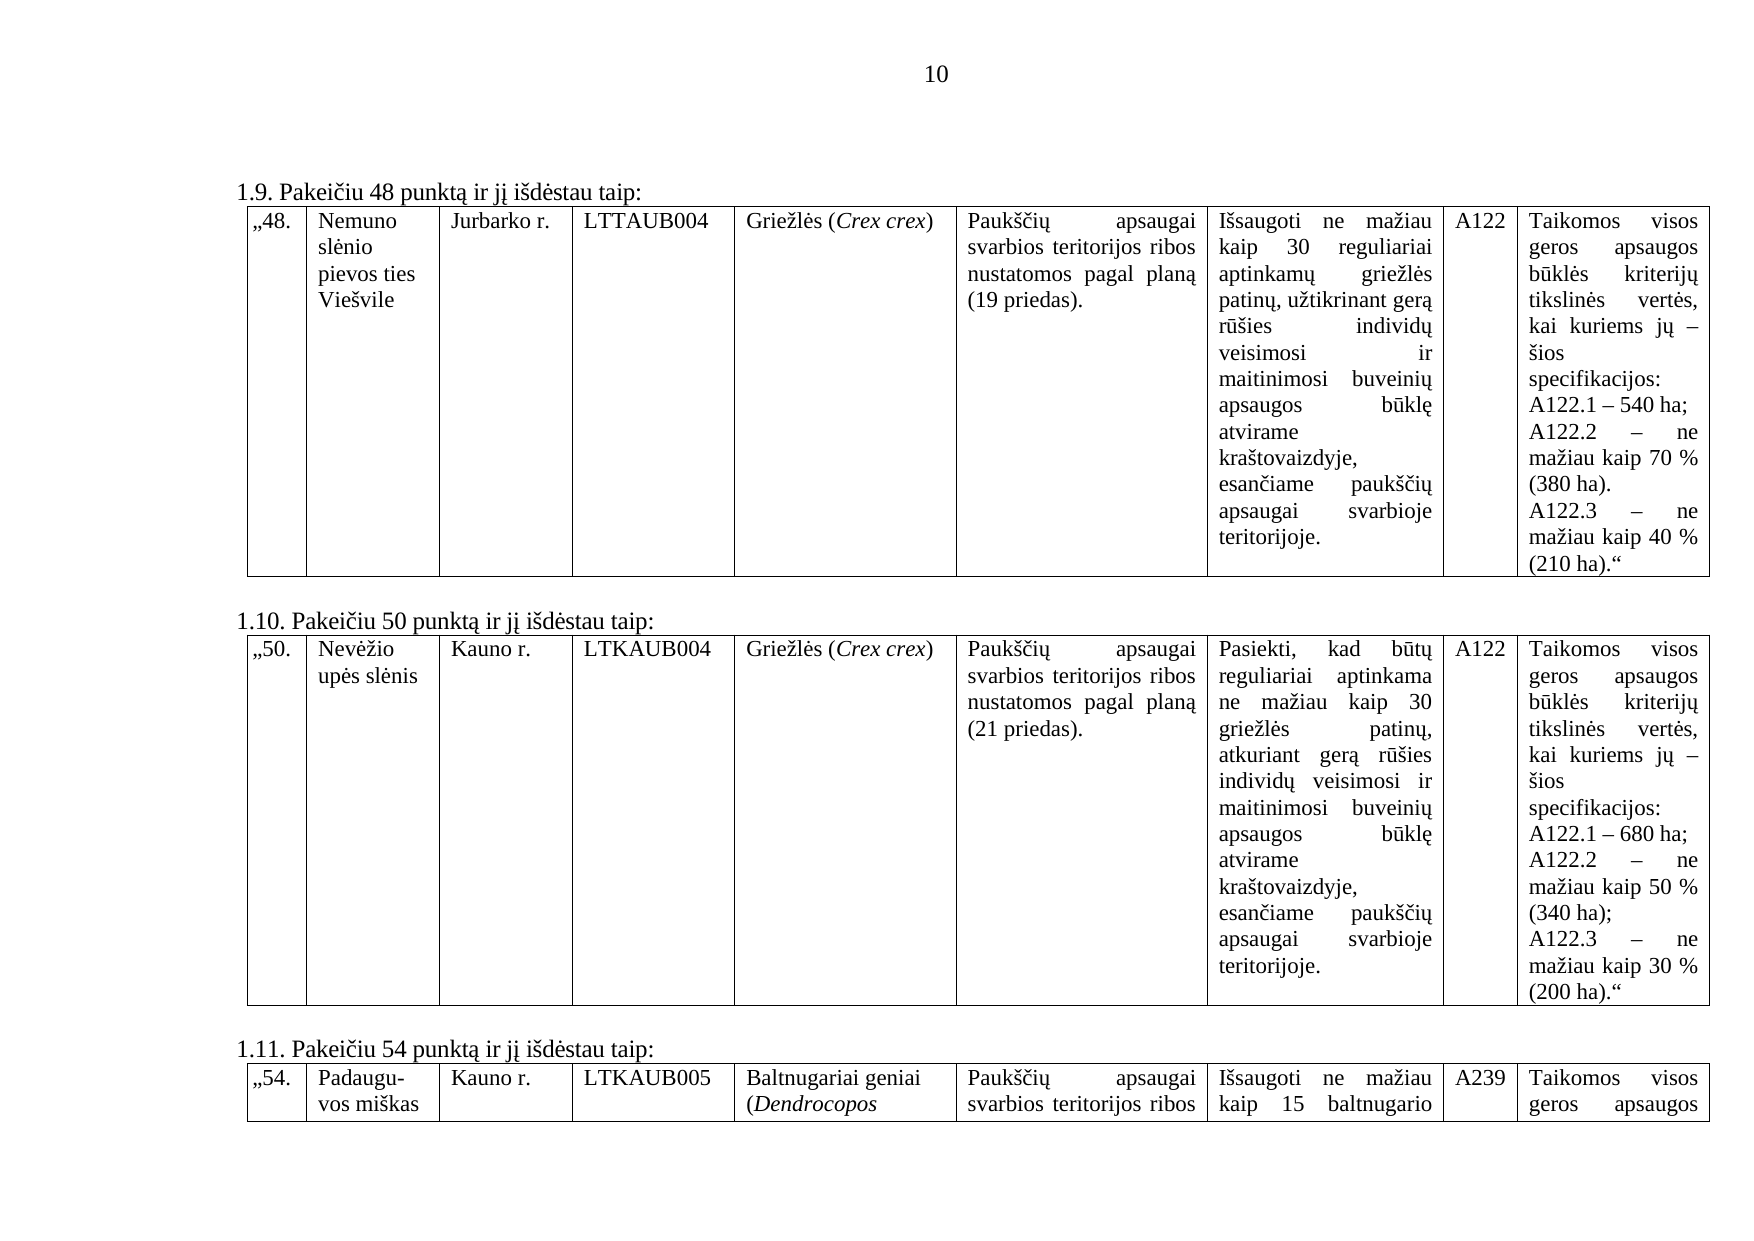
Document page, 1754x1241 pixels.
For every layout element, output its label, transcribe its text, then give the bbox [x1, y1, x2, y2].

table_header Kauno r. [440, 636, 572, 1004]
table_header Pasiekti, kad būtų reguliariai aptinkama ne mažiau kaip 30 griežlės patinų, atkuriant gerą rūšies individų veisimosi ir maitinimosi buveinių apsaugos būklę atvirame kraštovaizdyje, esančiame paukščių apsaugai svarbioje teritorijoje. [1208, 636, 1443, 1004]
table_header A122 [1444, 207, 1517, 576]
table_header Nemuno slėnio pievos ties Viešvile [307, 207, 439, 576]
table_header „48. [248, 207, 306, 576]
table_header A239 [1444, 1064, 1517, 1121]
table_header Paukščių apsaugai svarbios teritorijos ribos nustatomos pagal planą (21 priedas). [957, 636, 1207, 1004]
text 1.9. Pakeičiu 48 punktą ir jį išdėstau taip: [177, 177, 1695, 206]
table_header Taikomos visos geros apsaugos būklės kriterijų tikslinės vertės, kai kuriems jų – šios specifikacijos: A122.1 – 540 ha; A122.2 – ne mažiau kaip 70 % (380 ha). A122.3 – ne mažiau kaip 40 % (210 ha).“ [1518, 207, 1709, 576]
table_header Padaugu-vos miškas [307, 1064, 439, 1121]
table_header „54. [248, 1064, 306, 1121]
table_header Nevėžio upės slėnis [307, 636, 439, 1004]
table_header Paukščių apsaugai svarbios teritorijos ribos nustatomos pagal planą (19 priedas). [957, 207, 1207, 576]
table_header LTTAUB004 [573, 207, 734, 576]
table_header Jurbarko r. [440, 207, 572, 576]
table_header LTKAUB005 [573, 1064, 734, 1121]
text 1.11. Pakeičiu 54 punktą ir jį išdėstau taip: [177, 1034, 1695, 1063]
table_header Baltnugariai geniai (Dendrocopos [735, 1064, 956, 1121]
table_header A122 [1444, 636, 1517, 1004]
table_header „50. [248, 636, 306, 1004]
table_header Griežlės (Crex crex) [735, 636, 956, 1004]
table_header Taikomos visos geros apsaugos būklės kriterijų tikslinės vertės, kai kuriems jų – šios specifikacijos: A122.1 – 680 ha; A122.2 – ne mažiau kaip 50 % (340 ha); A122.3 – ne mažiau kaip 30 % (200 ha).“ [1518, 636, 1709, 1004]
table_header Kauno r. [440, 1064, 572, 1121]
table_header Paukščių apsaugai svarbios teritorijos ribos [957, 1064, 1207, 1121]
text 1.10. Pakeičiu 50 punktą ir jį išdėstau taip: [177, 606, 1695, 634]
table_header Taikomos visos geros apsaugos [1518, 1064, 1709, 1121]
table_header LTKAUB004 [573, 636, 734, 1004]
table_header Griežlės (Crex crex) [735, 207, 956, 576]
table_header Išsaugoti ne mažiau kaip 30 reguliariai aptinkamų griežlės patinų, užtikrinant gerą rūšies individų veisimosi ir maitinimosi buveinių apsaugos būklę atvirame kraštovaizdyje, esančiame paukščių apsaugai svarbioje teritorijoje. [1208, 207, 1443, 576]
table_header Išsaugoti ne mažiau kaip 15 baltnugario [1208, 1064, 1443, 1121]
